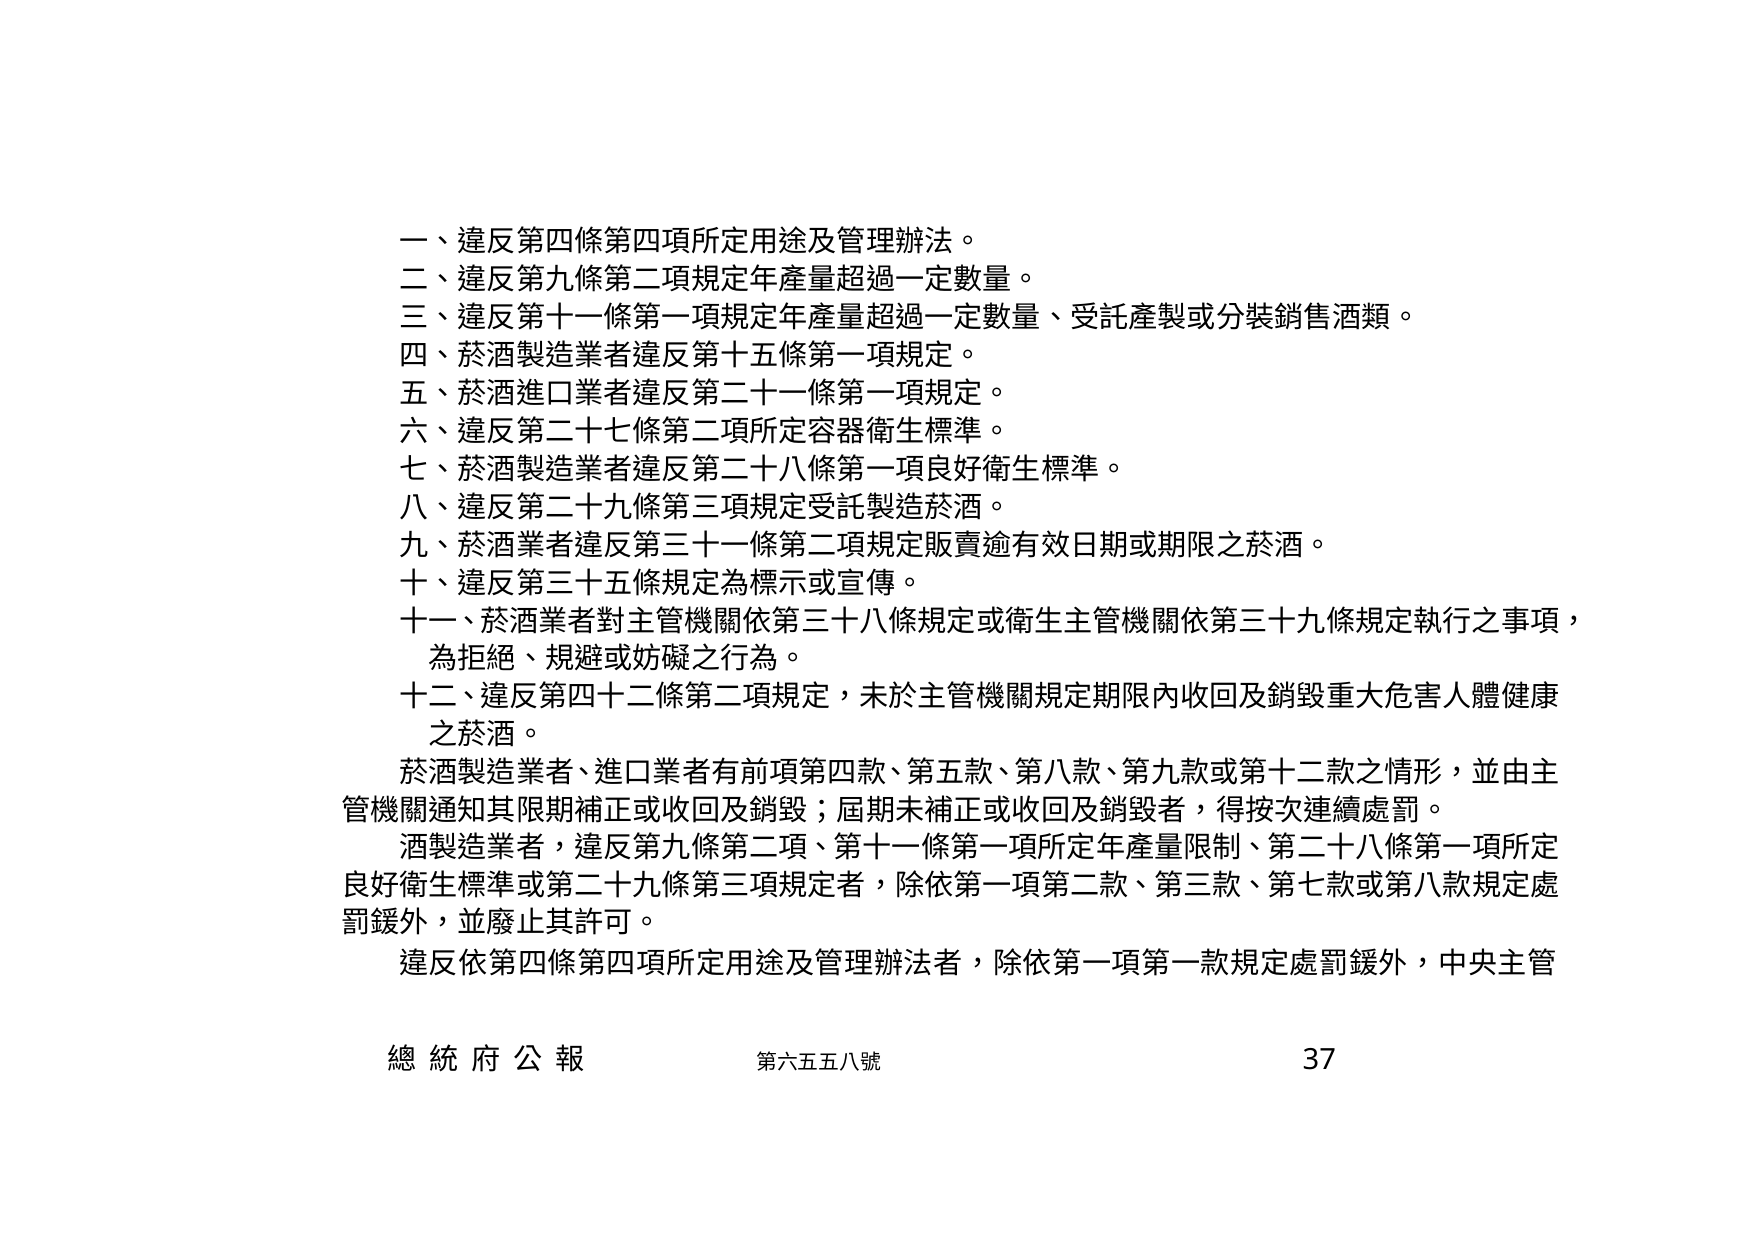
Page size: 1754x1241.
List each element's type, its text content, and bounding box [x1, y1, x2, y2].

text 六、違反第二十七條第二項所定容器衛生標準。 [399, 411, 1559, 449]
text 酒製造業者，違反第九條第二項、第十一條第一項所定年產量限制、第二十八條第一項所定良好衛生標準或第二十九條第三項規定者，除依第一項第二款、第三款、第七款或第八款規定處罰鍰外，並廢止其許可。 [341, 827, 1559, 940]
text 違反依第四條第四項所定用途及管理辦法者，除依第一項第一款規定處罰鍰外，中央主管 [341, 940, 1559, 982]
text 十二、違反第四十二條第二項規定，未於主管機關規定期限內收回及銷毀重大危害人體健康之菸酒。 [399, 677, 1559, 752]
text 一、違反第四條第四項所定用途及管理辦法。 [399, 222, 1559, 259]
text 菸酒製造業者、進口業者有前項第四款、第五款、第八款、第九款或第十二款之情形，並由主管機關通知其限期補正或收回及銷毀；屆期未補正或收回及銷毀者，得按次連續處罰。 [341, 752, 1559, 827]
text 七、菸酒製造業者違反第二十八條第一項良好衛生標準。 [399, 449, 1559, 487]
text 五、菸酒進口業者違反第二十一條第一項規定。 [399, 373, 1559, 411]
text 四、菸酒製造業者違反第十五條第一項規定。 [399, 335, 1559, 373]
text 九、菸酒業者違反第三十一條第二項規定販賣逾有效日期或期限之菸酒。 [399, 525, 1559, 563]
text 十、違反第三十五條規定為標示或宣傳。 [399, 563, 1559, 601]
text 三、違反第十一條第一項規定年產量超過一定數量、受託產製或分裝銷售酒類。 [399, 297, 1559, 335]
text 十一、菸酒業者對主管機關依第三十八條規定或衛生主管機關依第三十九條規定執行之事項，為拒絕、規避或妨礙之行為。 [399, 601, 1559, 677]
text 八、違反第二十九條第三項規定受託製造菸酒。 [399, 487, 1559, 525]
text 二、違反第九條第二項規定年產量超過一定數量。 [399, 259, 1559, 297]
